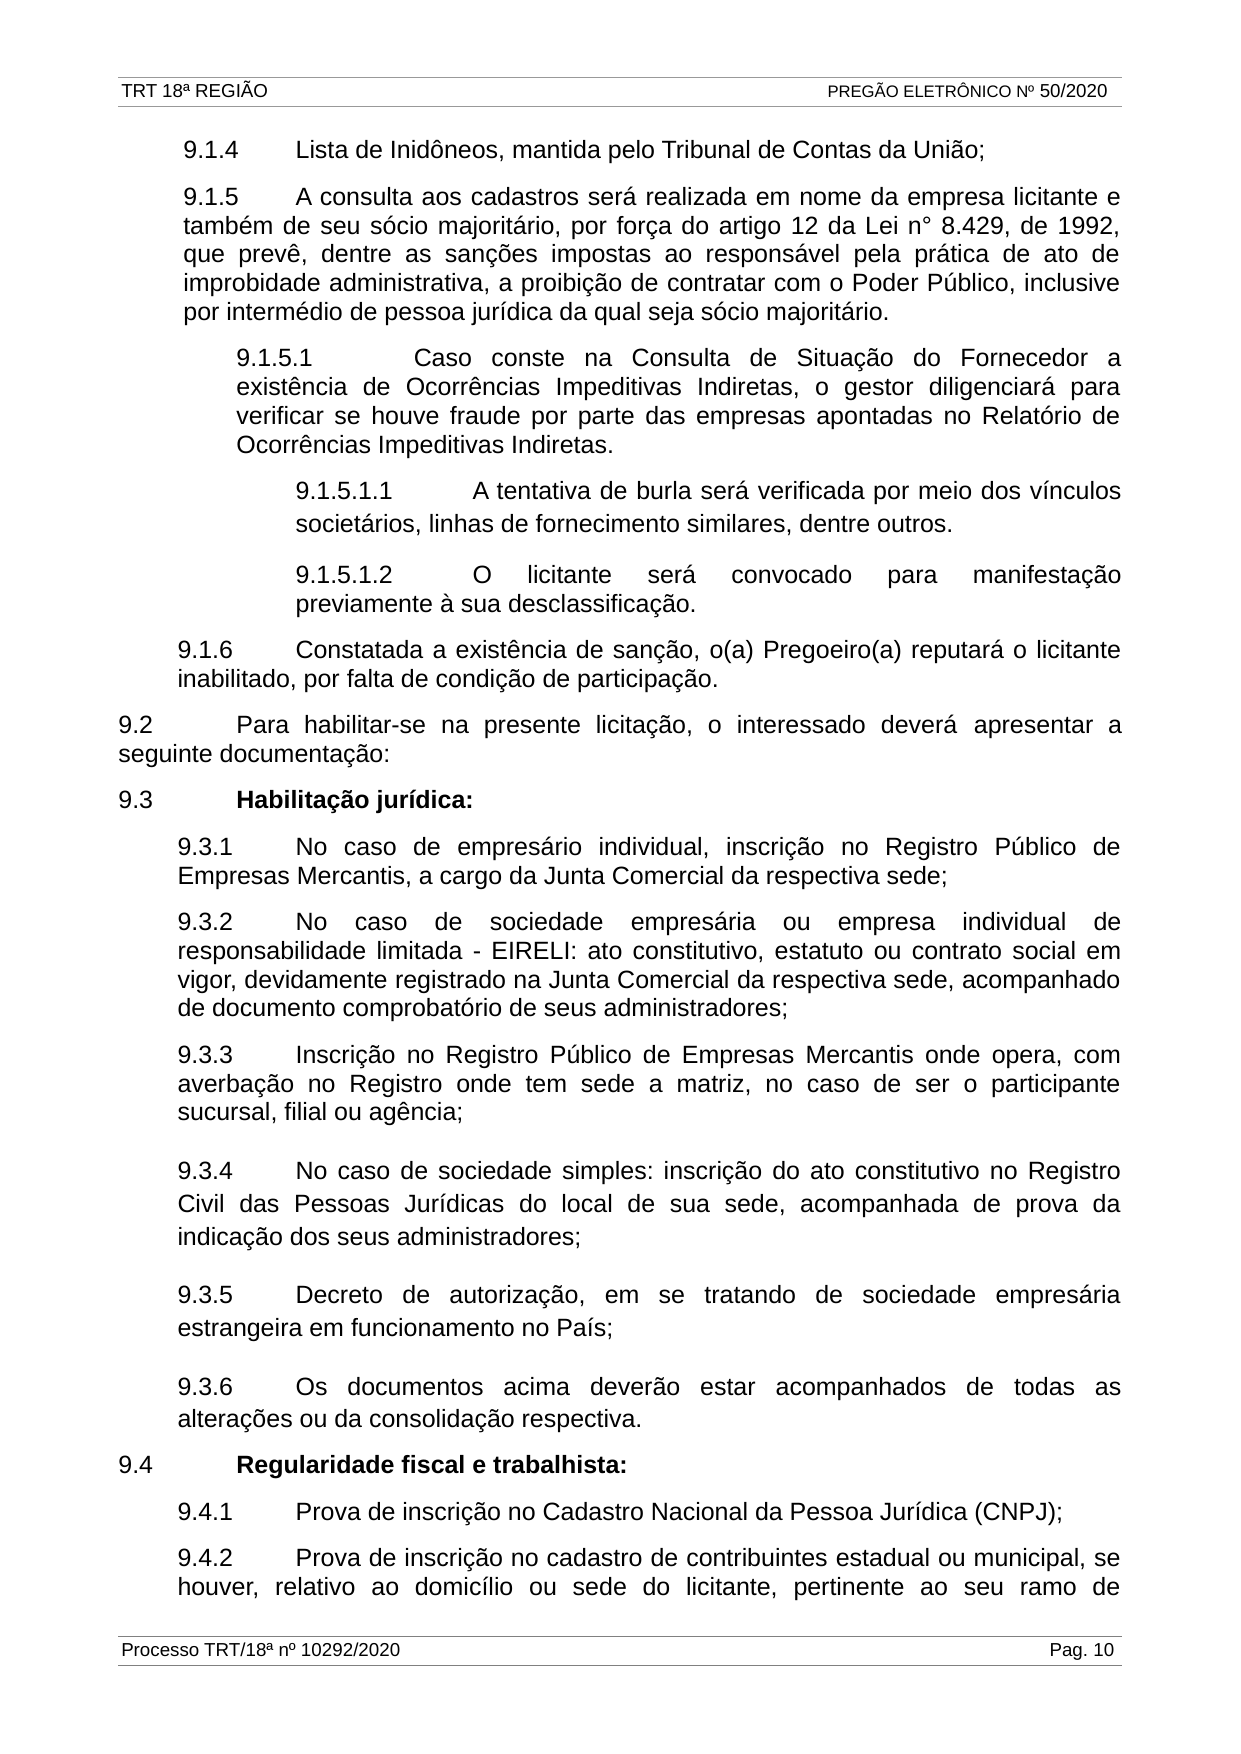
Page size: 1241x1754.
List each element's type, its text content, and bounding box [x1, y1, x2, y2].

list 9.4.1 Prova de inscrição no Cadastro Nacional da Pessoa Jurídica (CNPJ); [177, 1496, 1122, 1525]
list 9.1.5.1.1 A tentativa de burla será verificada por meio dos vínculos societários, linhas de fornecimento similares, dentre outros. [295, 476, 1122, 538]
text 9.1.4 Lista de Inidôneos, mantida pelo Tribunal de Contas da União; [183, 136, 1122, 164]
list 9.3.6 Os documentos acima deverão estar acompanhados de todas as alterações ou da consolidação respectiva. [177, 1371, 1122, 1433]
list 9.3.5 Decreto de autorização, em se tratando de sociedade empresária estrangeira em funcionamento no País; [177, 1280, 1122, 1342]
text 9.3 Habilitação jurídica: [118, 786, 1122, 814]
text 9.1.5.1.2 O licitante será convocado para manifestação previamente à sua desclassificação. [295, 560, 1122, 617]
list 9.4.2 Prova de inscrição no cadastro de contribuintes estadual ou municipal, se houver, relativo ao domicílio ou sede do licitante, pertinente ao seu ramo de [177, 1543, 1122, 1600]
text 9.4 Regularidade fiscal e trabalhista: [118, 1450, 1122, 1479]
text 9.2 Para habilitar-se na presente licitação, o interessado deverá apresentar a seguinte documentação: [118, 710, 1122, 768]
text 9.3.3 Inscrição no Registro Público de Empresas Mercantis onde opera, com averbação no Registro onde tem sede a matriz, no caso de ser o participante sucursal, filial ou agência; [177, 1040, 1122, 1126]
text 9.3.1 No caso de empresário individual, inscrição no Registro Público de Empresas Mercantis, a cargo da Junta Comercial da respectiva sede; [177, 832, 1122, 889]
text 9.1.5.1 Caso conste na Consulta de Situação do Fornecedor a existência de Ocorrências Impeditivas Indiretas, o gestor diligenciará para verificar se houve fraude por parte das empresas apontadas no Relatório de Ocorrências Impeditivas Indiretas. [236, 343, 1122, 458]
text 9.1.6 Constatada a existência de sanção, o(a) Pregoeiro(a) reputará o licitante inabilitado, por falta de condição de participação. [177, 635, 1122, 693]
text 9.3.2 No caso de sociedade empresária ou empresa individual de responsabilidade limitada - EIRELI: ato constitutivo, estatuto ou contrato social em vigor, devidamente registrado na Junta Comercial da respectiva sede, acompanhado de documento comprobatório de seus administradores; [177, 907, 1122, 1022]
text 9.1.5 A consulta aos cadastros será realizada em nome da empresa licitante e também de seu sócio majoritário, por força do artigo 12 da Lei n° 8.429, de 1992, que prevê, dentre as sanções impostas ao responsável pela prática de ato de improbidade administrativa, a proibição de contratar com o Poder Público, inclusive por intermédio de pessoa jurídica da qual seja sócio majoritário. [183, 182, 1122, 326]
list 9.3.4 No caso de sociedade simples: inscrição do ato constitutivo no Registro Civil das Pessoas Jurídicas do local de sua sede, acompanhada de prova da indicação dos seus administradores; [177, 1156, 1122, 1251]
